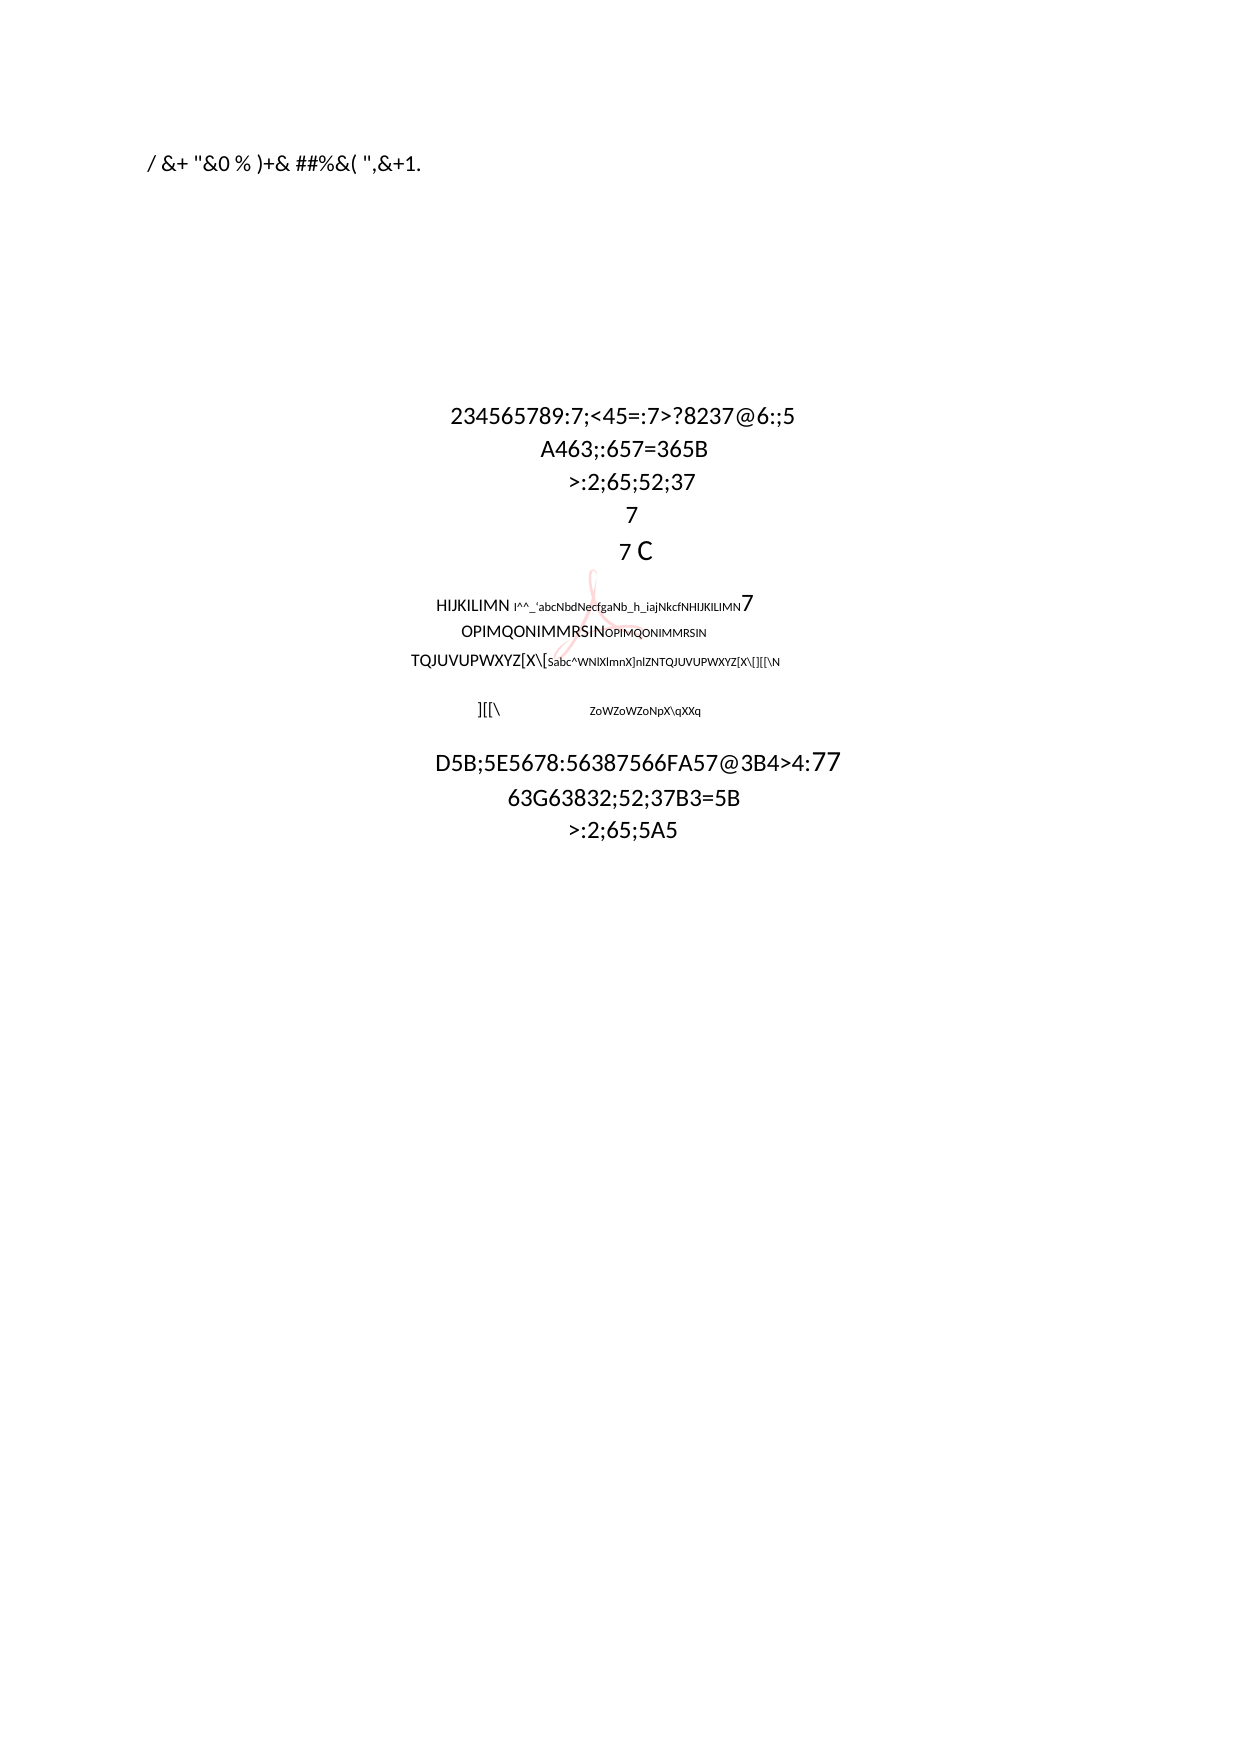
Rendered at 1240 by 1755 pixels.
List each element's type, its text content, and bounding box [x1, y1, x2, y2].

text HIJKILIMN I^^_‘abcNbdNecfgaNb_h_iajNkcfNHIJKILIMN7 [595, 587, 1041, 618]
text / &+ "&0 % )+& ##%&( ",&+1. [147, 149, 1113, 177]
text D5B;5E5678:56387566FA57@3B4>4:77 [163, 743, 1113, 779]
text ][[\ ZoWZoWZoNpX\qXXq [147, 693, 1113, 721]
text TQJUVUPWXYZ[X\[Sabc^WNlXlmnX]nlZNTQJUVUPWXYZ[X\[][[\N [148, 649, 1042, 671]
text 234565789:7;<45=:7>?8237@6:;5 [163, 401, 1083, 431]
text OPIMQONIMMRSINOPIMQONIMMRSIN [148, 620, 582, 642]
text A463;:657=365B [163, 433, 1086, 464]
text 7 [163, 499, 1101, 530]
text 63G63832;52;37B3=5B [163, 782, 1085, 812]
text 7 C [619, 532, 673, 568]
text HIJKILIMN I^^_‘abcNbdNecfgaNb_h_iajNkcfNHIJKILIMN7 [148, 587, 591, 618]
text >:2;65;5A5 [163, 814, 1083, 845]
text >:2;65;52;37 [163, 466, 1101, 497]
text OPIMQONIMMRSINOPIMQONIMMRSIN [576, 620, 1019, 642]
